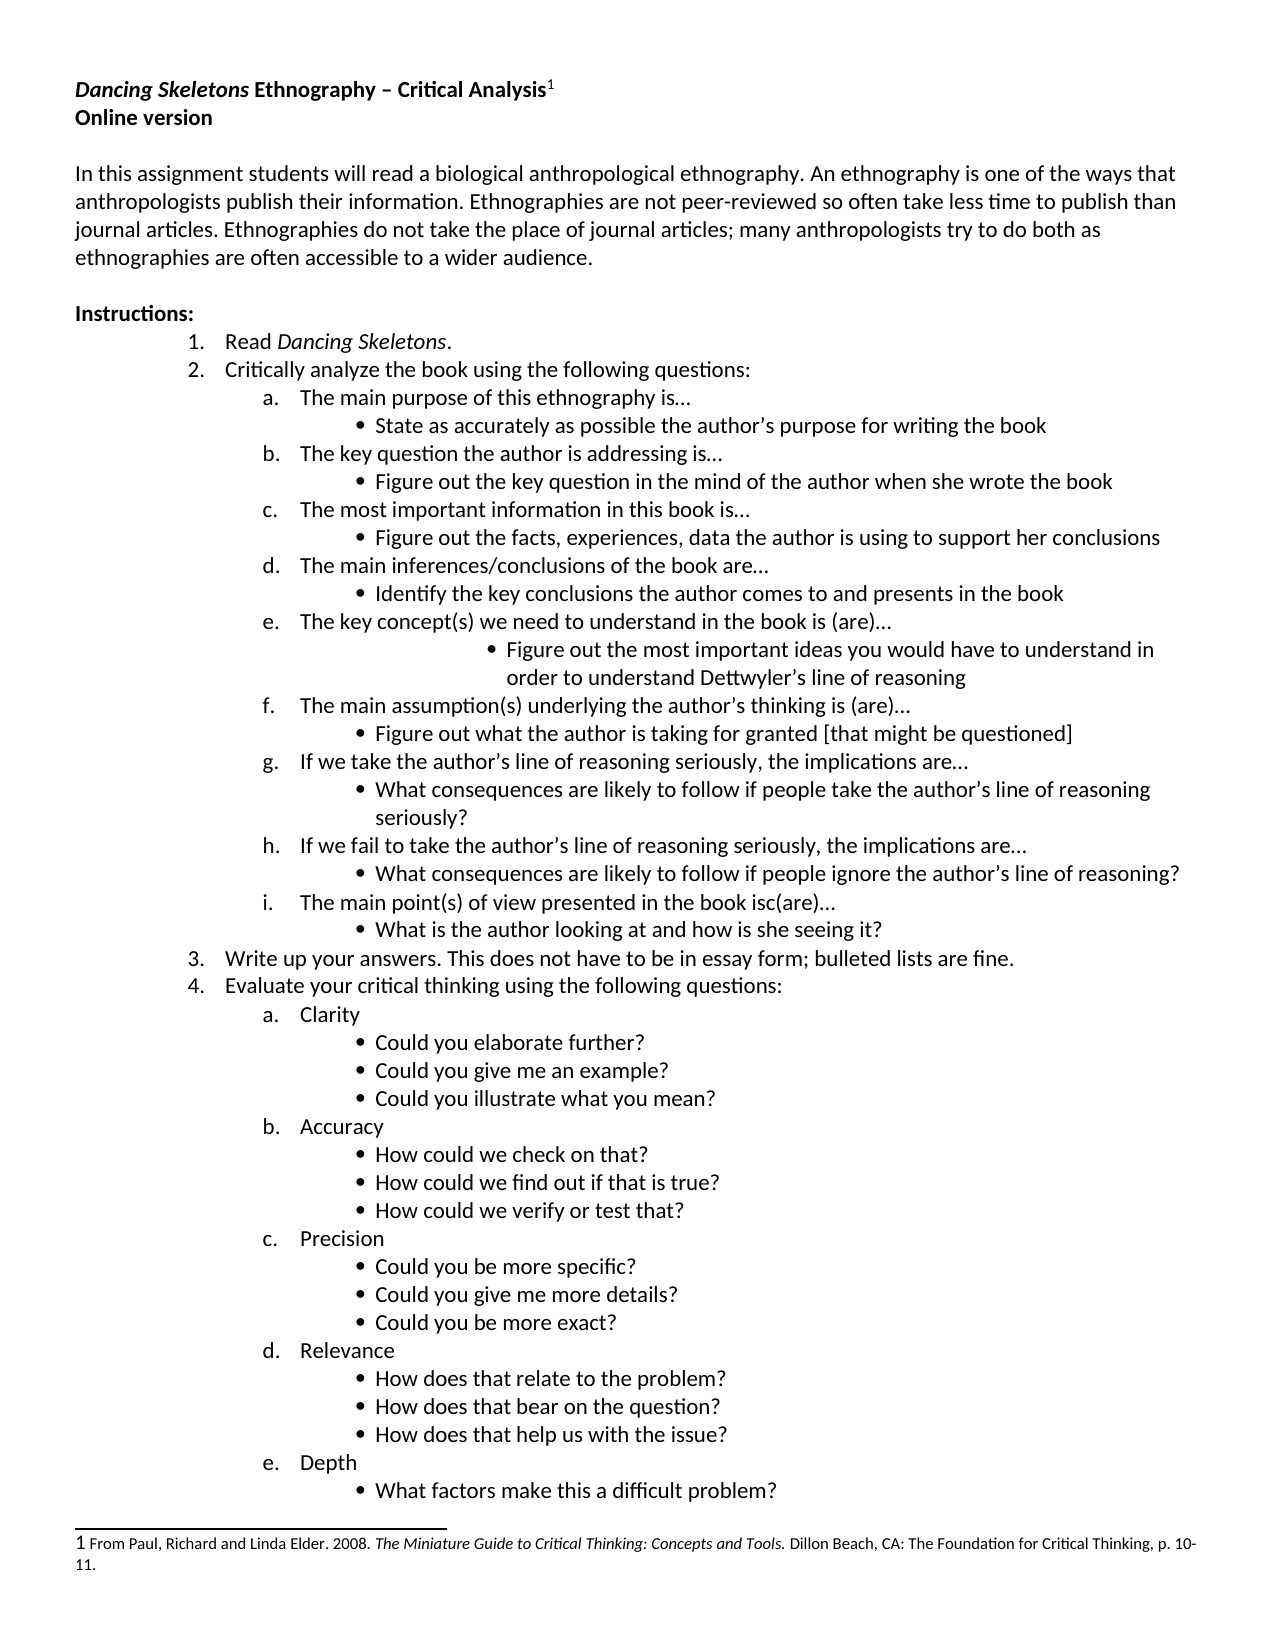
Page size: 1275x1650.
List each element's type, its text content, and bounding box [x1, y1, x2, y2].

list What factors make this a difficult problem? [356, 1476, 1200, 1504]
list Could you illustrate what you mean? [356, 1084, 1200, 1112]
list Read Dancing Skeletons. [187, 327, 1200, 355]
list The most important information in this book is… [262, 495, 1200, 523]
list Clarity [262, 1000, 1200, 1028]
list How does that help us with the issue? [356, 1420, 1200, 1448]
list What is the author looking at and how is she seeing it? [356, 916, 1200, 944]
list The key question the author is addressing is… [262, 439, 1200, 467]
list What consequences are likely to follow if people ignore the author’s line of reasoning? [356, 859, 1200, 888]
list Evaluate your critical thinking using the following questions: [187, 972, 1200, 1000]
list The main assumption(s) underlying the author’s thinking is (are)… [262, 691, 1200, 719]
list Could you elaborate further? [356, 1028, 1200, 1056]
list In this assignment students will read a biological anthropological ethnography. An ethnography is one of the ways that anthropologists publish their information. Ethnographies are not peer-reviewed so often take less time to publish than journal articles. Ethnographies do not take the place of journal articles; many anthropologists try to do both as ethnographies are often accessible to a wider audience. [75, 159, 1200, 271]
list Dancing Skeletons Ethnography – Critical Analysis [75, 75, 1200, 103]
list Could you give me an example? [356, 1056, 1200, 1084]
list How could we check on that? [356, 1140, 1200, 1168]
list Figure out the key question in the mind of the author when she wrote the book [356, 467, 1200, 495]
list State as accurately as possible the author’s purpose for writing the book [356, 411, 1200, 439]
list How could we verify or test that? [356, 1196, 1200, 1224]
list The main point(s) of view presented in the book isc(are)… [262, 888, 1200, 916]
list The main purpose of this ethnography is… [262, 383, 1200, 411]
list Instructions: [75, 299, 1200, 327]
list If we take the author’s line of reasoning seriously, the implications are… [262, 747, 1200, 776]
list How could we find out if that is true? [356, 1168, 1200, 1196]
list The main inferences/conclusions of the book are… [262, 551, 1200, 579]
list How does that relate to the problem? [356, 1364, 1200, 1392]
list Online version [75, 103, 1200, 131]
list Depth [262, 1448, 1200, 1476]
list If we fail to take the author’s line of reasoning seriously, the implications are… [262, 832, 1200, 859]
list Could you be more specific? [356, 1252, 1200, 1280]
list What consequences are likely to follow if people take the author’s line of reasoning seriously? [356, 776, 1200, 832]
list Precision [262, 1224, 1200, 1252]
list Figure out what the author is taking for granted [that might be questioned] [356, 719, 1200, 747]
list Figure out the most important ideas you would have to understand in order to understand Dettwyler’s line of reasoning [488, 635, 1200, 691]
list Accuracy [262, 1112, 1200, 1140]
text From Paul, Richard and Linda Elder. 2008. The Miniature Guide to Critical Thinking: Concepts and Tools. Dillon Beach, CA: The Foundation for Critical Thinking, p. 10-11. [75, 1529, 1200, 1575]
list Could you give me more details? [356, 1280, 1200, 1308]
list Write up your answers. This does not have to be in essay form; bulleted lists are fine. [187, 944, 1200, 972]
list How does that bear on the question? [356, 1392, 1200, 1420]
list Relevance [262, 1336, 1200, 1364]
list Identify the key conclusions the author comes to and presents in the book [356, 579, 1200, 607]
list Could you be more exact? [356, 1308, 1200, 1336]
list Critically analyze the book using the following questions: [187, 355, 1200, 383]
list The key concept(s) we need to understand in the book is (are)… [262, 607, 1200, 635]
list Figure out the facts, experiences, data the author is using to support her conclusions [356, 523, 1200, 551]
